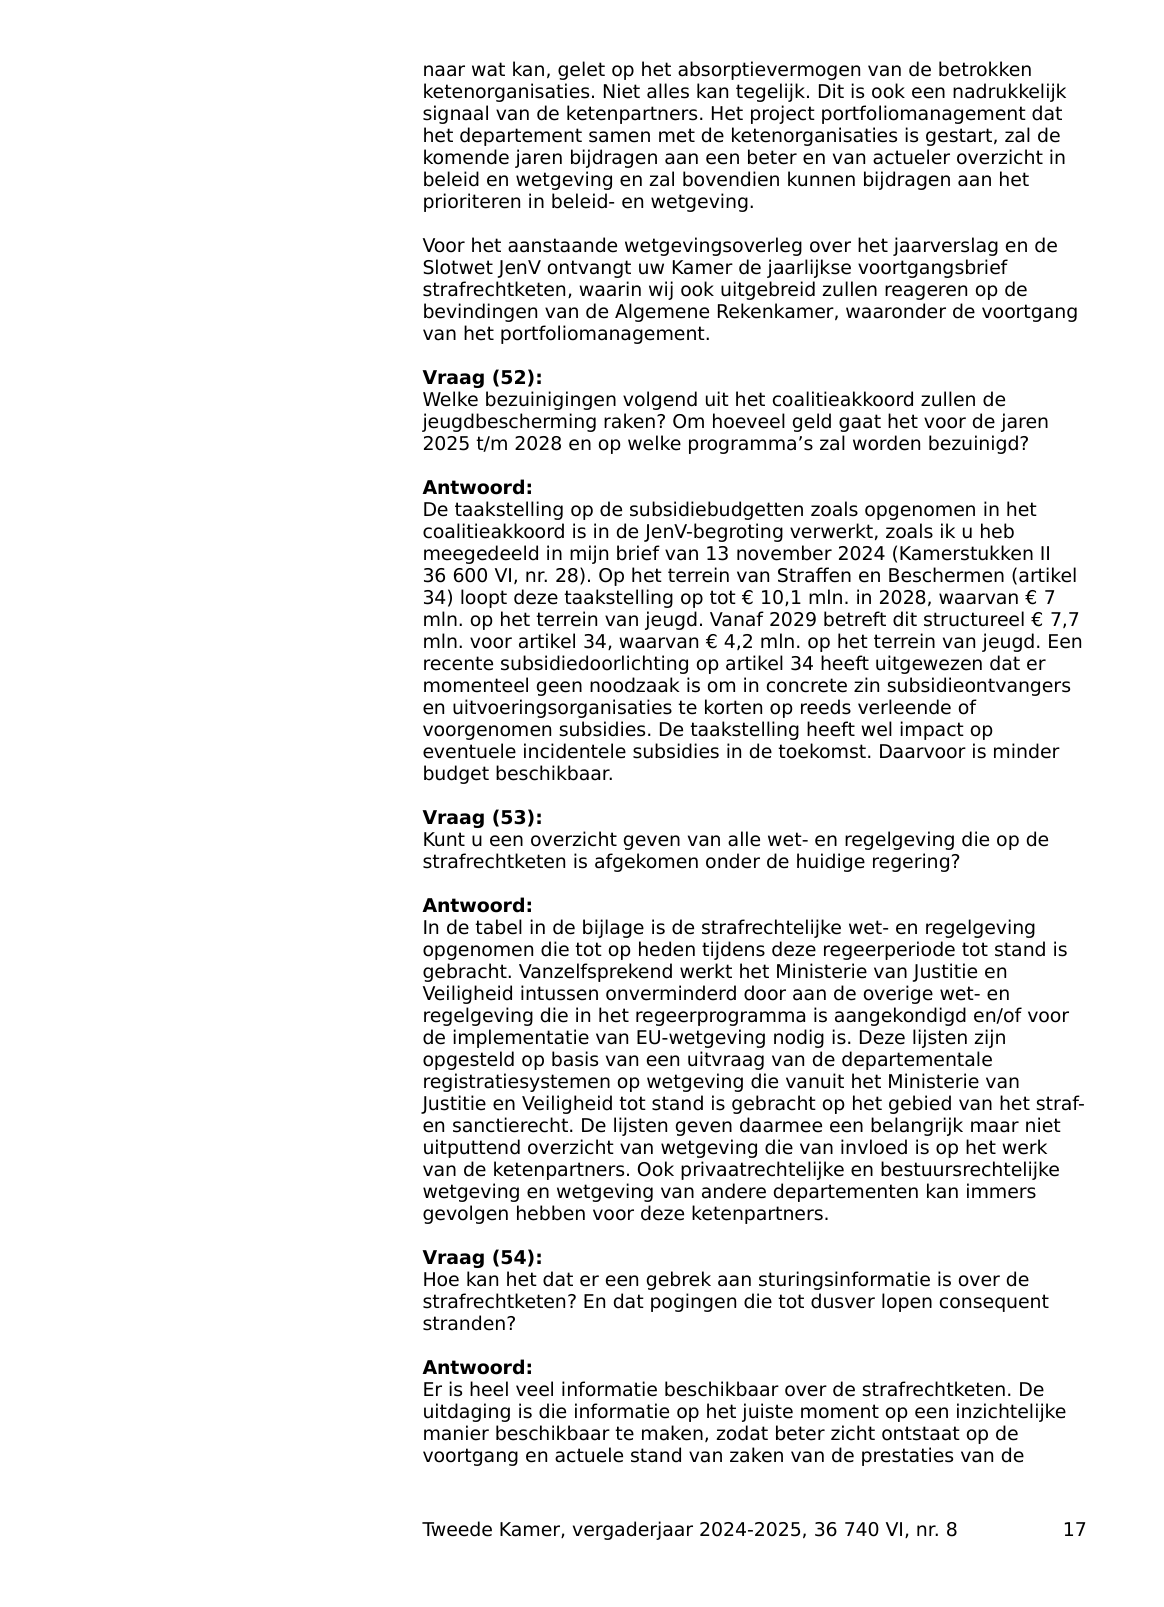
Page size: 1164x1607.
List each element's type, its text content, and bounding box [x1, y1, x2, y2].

text naar wat kan, gelet op het absorptievermogen van de betrokken ketenorganisaties. Niet alles kan tegelijk. Dit is ook een nadrukkelijk signaal van de ketenpartners. Het project portfoliomanagement dat het departement samen met de ketenorganisaties is gestart, zal de komende jaren bijdragen aan een beter en van actueler overzicht in beleid en wetgeving en zal bovendien kunnen bijdragen aan het prioriteren in beleid- en wetgeving. [422, 59, 1087, 213]
text Vraag (53): [422, 807, 1087, 829]
text Voor het aanstaande wetgevingsoverleg over het jaarverslag en de Slotwet JenV ontvangt uw Kamer de jaarlijkse voortgangsbrief strafrechtketen, waarin wij ook uitgebreid zullen reageren op de bevindingen van de Algemene Rekenkamer, waaronder de voortgang van het portfoliomanagement. [422, 235, 1087, 345]
text Hoe kan het dat er een gebrek aan sturingsinformatie is over de strafrechtketen? En dat pogingen die tot dusver lopen consequent stranden? [422, 1269, 1087, 1335]
text In de tabel in de bijlage is de strafrechtelijke wet- en regelgeving opgenomen die tot op heden tijdens deze regeerperiode tot stand is gebracht. Vanzelfsprekend werkt het Ministerie van Justitie en Veiligheid intussen onverminderd door aan de overige wet- en regelgeving die in het regeerprogramma is aangekondigd en/of voor de implementatie van EU-wetgeving nodig is. Deze lijsten zijn opgesteld op basis van een uitvraag van de departementale registratiesystemen op wetgeving die vanuit het Ministerie van Justitie en Veiligheid tot stand is gebracht op het gebied van het straf- en sanctierecht. De lijsten geven daarmee een belangrijk maar niet uitputtend overzicht van wetgeving die van invloed is op het werk van de ketenpartners. Ook privaatrechtelijke en bestuursrechtelijke wetgeving en wetgeving van andere departementen kan immers gevolgen hebben voor deze ketenpartners. [422, 917, 1087, 1225]
text Antwoord: [422, 477, 1087, 499]
text Welke bezuinigingen volgend uit het coalitieakkoord zullen de jeugdbescherming raken? Om hoeveel geld gaat het voor de jaren 2025 t/m 2028 en op welke programma’s zal worden bezuinigd? [422, 389, 1087, 455]
text Antwoord: [422, 1357, 1087, 1379]
text Vraag (52): [422, 367, 1087, 389]
text Er is heel veel informatie beschikbaar over de strafrechtketen. De uitdaging is die informatie op het juiste moment op een inzichtelijke manier beschikbaar te maken, zodat beter zicht ontstaat op de voortgang en actuele stand van zaken van de prestaties van de [422, 1379, 1087, 1467]
text Antwoord: [422, 895, 1087, 917]
text Kunt u een overzicht geven van alle wet- en regelgeving die op de strafrechtketen is afgekomen onder de huidige regering? [422, 829, 1087, 873]
text Vraag (54): [422, 1247, 1087, 1269]
text De taakstelling op de subsidiebudgetten zoals opgenomen in het coalitieakkoord is in de JenV-begroting verwerkt, zoals ik u heb meegedeeld in mijn brief van 13 november 2024 (Kamerstukken II 36 600 VI, nr. 28). Op het terrein van Straffen en Beschermen (artikel 34) loopt deze taakstelling op tot € 10,1 mln. in 2028, waarvan € 7 mln. op het terrein van jeugd. Vanaf 2029 betreft dit structureel € 7,7 mln. voor artikel 34, waarvan € 4,2 mln. op het terrein van jeugd. Een recente subsidiedoorlichting op artikel 34 heeft uitgewezen dat er momenteel geen noodzaak is om in concrete zin subsidieontvangers en uitvoeringsorganisaties te korten op reeds verleende of voorgenomen subsidies. De taakstelling heeft wel impact op eventuele incidentele subsidies in de toekomst. Daarvoor is minder budget beschikbaar. [422, 499, 1087, 785]
